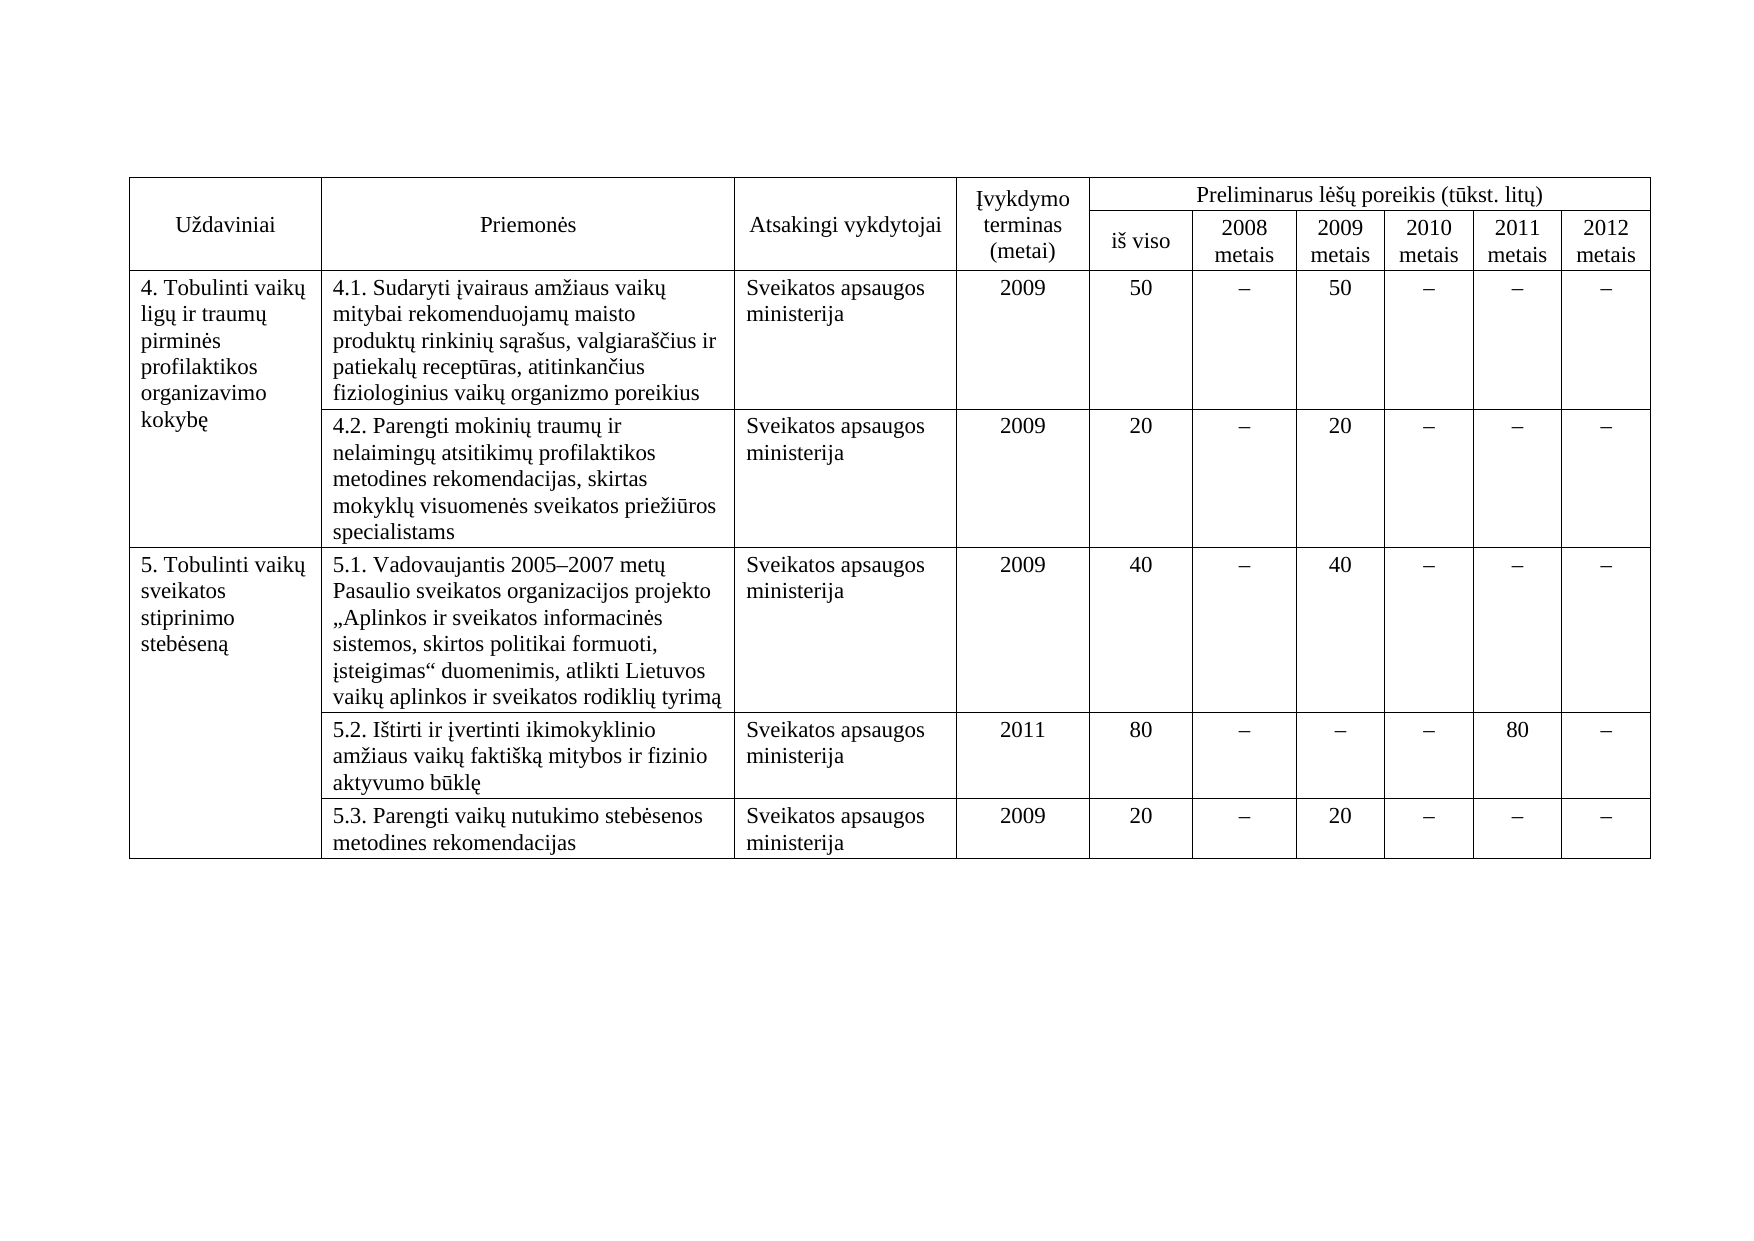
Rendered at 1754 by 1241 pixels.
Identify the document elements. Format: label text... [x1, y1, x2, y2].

table_cell – [1562, 713, 1650, 798]
table_cell – [1193, 271, 1296, 409]
table_cell – [1193, 410, 1296, 547]
table_cell 20 [1090, 799, 1192, 858]
table_cell 4. Tobulinti vaikų ligų ir traumų pirminės profilaktikos organizavimo kokybę [130, 271, 321, 547]
table_cell – [1385, 410, 1473, 547]
table_cell 20 [1297, 410, 1384, 547]
table_cell – [1193, 799, 1296, 858]
table_cell – [1193, 548, 1296, 712]
table_cell – [1385, 799, 1473, 858]
table_cell 80 [1090, 713, 1192, 798]
table_cell 4.1. Sudaryti įvairaus amžiaus vaikų mitybai rekomenduojamų maisto produktų rinkinių sąrašus, valgiaraščius ir patiekalų receptūras, atitinkančius fiziologinius vaikų organizmo poreikius [322, 271, 734, 409]
table_cell 2009 [957, 799, 1089, 858]
table_header Priemonės [322, 178, 734, 270]
table_header Uždaviniai [130, 178, 321, 270]
table_cell 20 [1297, 799, 1384, 858]
table_cell 2008 metais [1193, 211, 1296, 270]
table_cell 5. Tobulinti vaikų sveikatos stiprinimo stebėseną [130, 548, 321, 858]
table_cell 2012 metais [1562, 211, 1650, 270]
table_cell – [1385, 548, 1473, 712]
table_cell Sveikatos apsaugos ministerija [735, 799, 956, 858]
table_cell – [1474, 410, 1561, 547]
table_header Preliminarus lėšų poreikis (tūkst. litų) [1090, 178, 1650, 210]
table_cell – [1562, 799, 1650, 858]
table_cell 50 [1297, 271, 1384, 409]
table_cell 80 [1474, 713, 1561, 798]
table_cell 5.2. Ištirti ir įvertinti ikimokyklinio amžiaus vaikų faktišką mitybos ir fizinio aktyvumo būklę [322, 713, 734, 798]
table_cell 2011 metais [1474, 211, 1561, 270]
table_cell 2011 [957, 713, 1089, 798]
table_cell Sveikatos apsaugos ministerija [735, 548, 956, 712]
table_cell Sveikatos apsaugos ministerija [735, 713, 956, 798]
table_cell – [1385, 271, 1473, 409]
table_cell – [1562, 271, 1650, 409]
table_header Įvykdymo terminas (metai) [957, 178, 1089, 270]
table_cell – [1193, 713, 1296, 798]
table_cell 50 [1090, 271, 1192, 409]
table_cell – [1474, 548, 1561, 712]
table_cell 2010 metais [1385, 211, 1473, 270]
table_cell – [1562, 410, 1650, 547]
table_cell 2009 [957, 410, 1089, 547]
table_cell Sveikatos apsaugos ministerija [735, 271, 956, 409]
table_cell 2009 metais [1297, 211, 1384, 270]
table_cell – [1474, 271, 1561, 409]
table_cell – [1385, 713, 1473, 798]
table_cell Sveikatos apsaugos ministerija [735, 410, 956, 547]
table_cell 5.1. Vadovaujantis 2005–2007 metų Pasaulio sveikatos organizacijos projekto „Aplinkos ir sveikatos informacinės sistemos, skirtos politikai formuoti, įsteigimas“ duomenimis, atlikti Lietuvos vaikų aplinkos ir sveikatos rodiklių tyrimą [322, 548, 734, 712]
table_cell iš viso [1090, 211, 1192, 270]
table_cell – [1297, 713, 1384, 798]
table_cell 2009 [957, 548, 1089, 712]
table_cell 40 [1297, 548, 1384, 712]
table_cell 5.3. Parengti vaikų nutukimo stebėsenos metodines rekomendacijas [322, 799, 734, 858]
table_cell 40 [1090, 548, 1192, 712]
table_cell 4.2. Parengti mokinių traumų ir nelaimingų atsitikimų profilaktikos metodines rekomendacijas, skirtas mokyklų visuomenės sveikatos priežiūros specialistams [322, 410, 734, 547]
table_cell – [1474, 799, 1561, 858]
table_header Atsakingi vykdytojai [735, 178, 956, 270]
table_cell 20 [1090, 410, 1192, 547]
table_cell – [1562, 548, 1650, 712]
table_cell 2009 [957, 271, 1089, 409]
